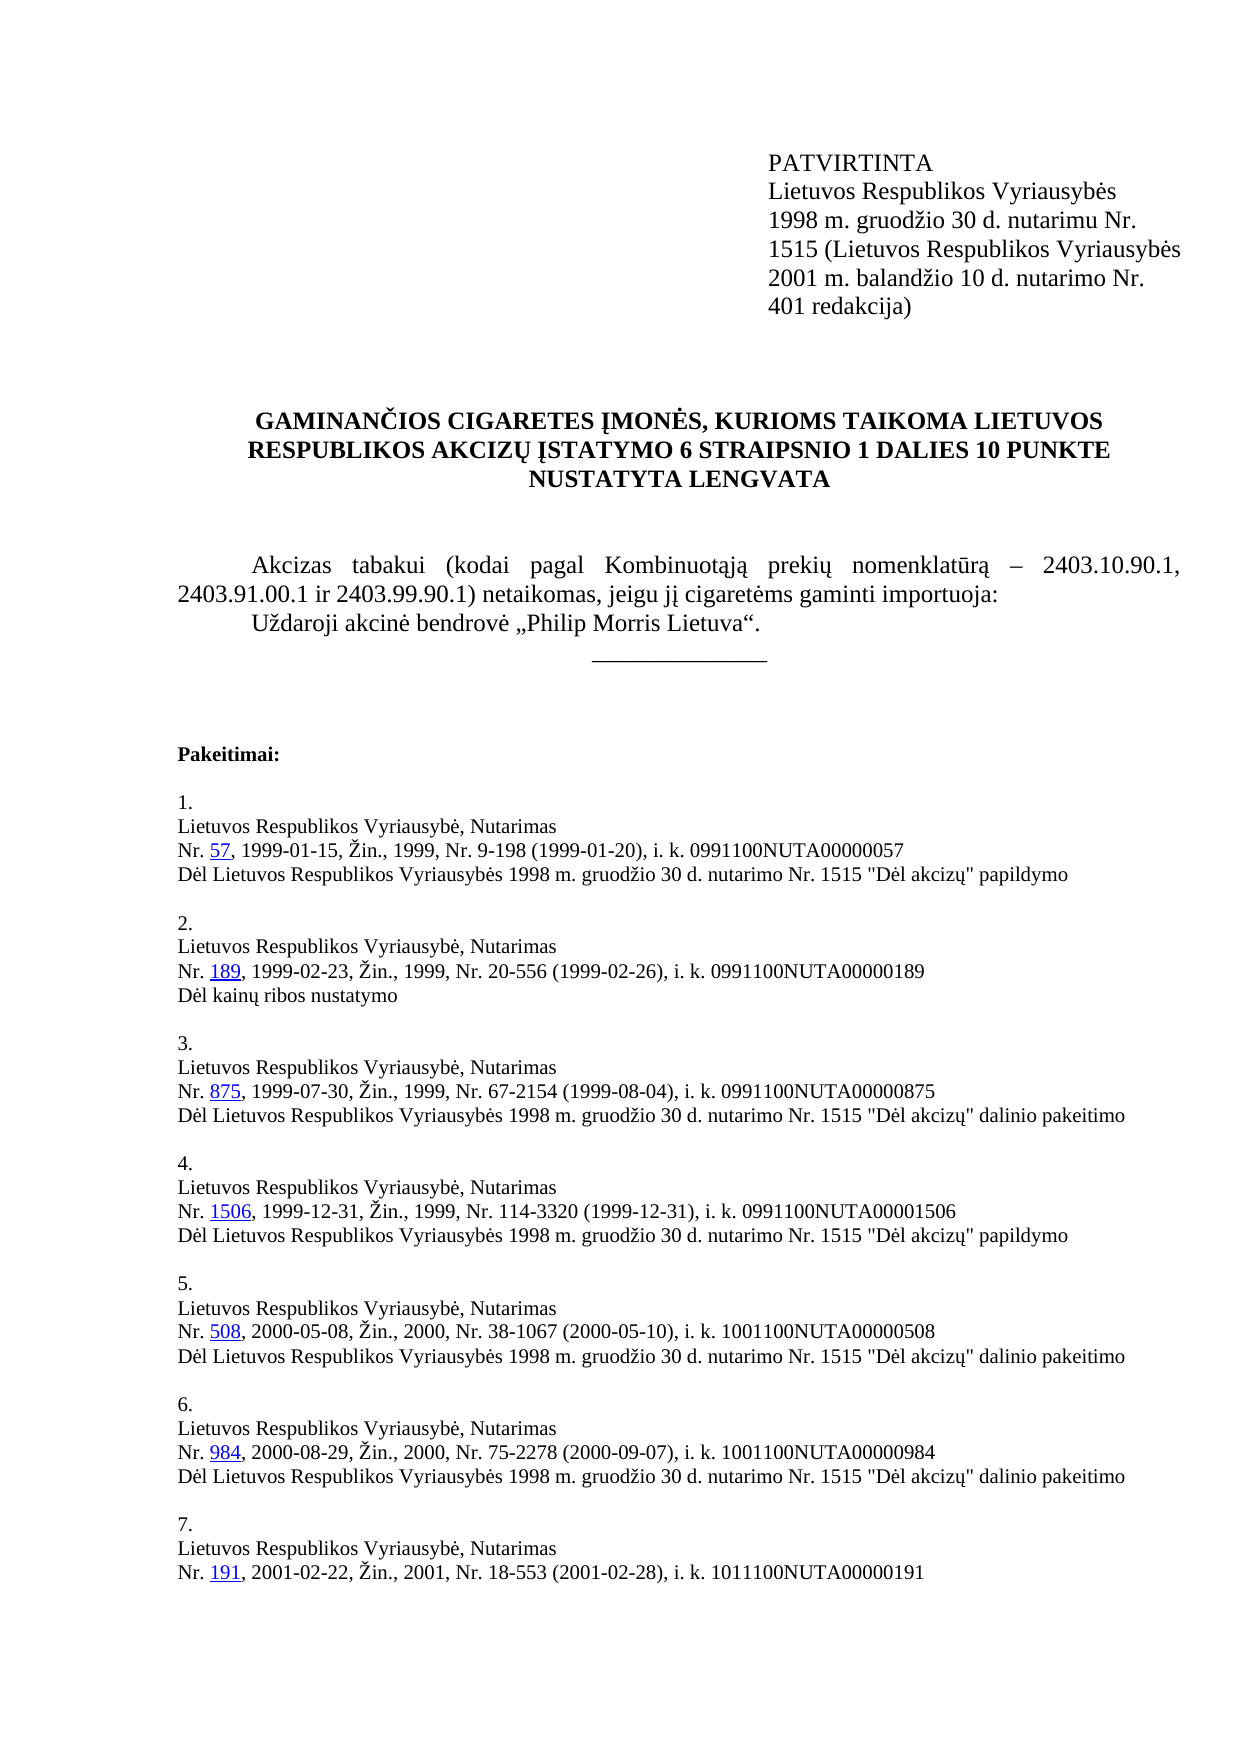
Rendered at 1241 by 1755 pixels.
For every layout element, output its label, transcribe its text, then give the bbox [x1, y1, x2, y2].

text Nr. 508, 2000-05-08, Žin., 2000, Nr. 38-1067 (2000-05-10), i. k. 1001100NUTA00000508 [177, 1319, 1181, 1343]
text GAMINANČIOS CIGARETES ĮMONĖS, KURIOMS TAIKOMA LIETUVOS RESPUBLIKOS AKCIZŲ ĮSTATYMO 6 STRAIPSNIO 1 DALIES 10 PUNKTE NUSTATYTA LENGVATA [177, 406, 1181, 493]
text Lietuvos Respublikos Vyriausybė, Nutarimas [177, 1055, 1181, 1079]
text 5. [177, 1271, 1181, 1295]
text Nr. 57, 1999-01-15, Žin., 1999, Nr. 9-198 (1999-01-20), i. k. 0991100NUTA00000057 [177, 838, 1181, 862]
text Pakeitimai: [177, 742, 1181, 766]
text 4. [177, 1151, 1181, 1175]
text 1. [177, 790, 1181, 814]
text 2001 m. balandžio 10 d. nutarimo Nr. 401 redakcija) [768, 263, 1181, 320]
text Nr. 875, 1999-07-30, Žin., 1999, Nr. 67-2154 (1999-08-04), i. k. 0991100NUTA00000875 [177, 1079, 1181, 1103]
text Dėl kainų ribos nustatymo [177, 983, 1181, 1007]
text 1998 m. gruodžio 30 d. nutarimu Nr. 1515 (Lietuvos Respublikos Vyriausybės [768, 205, 1181, 263]
text Nr. 191, 2001-02-22, Žin., 2001, Nr. 18-553 (2001-02-28), i. k. 1011100NUTA00000191 [177, 1560, 1181, 1584]
text PATVIRTINTA [177, 148, 1181, 176]
text Dėl Lietuvos Respublikos Vyriausybės 1998 m. gruodžio 30 d. nutarimo Nr. 1515 "Dėl akcizų" dalinio pakeitimo [177, 1343, 1181, 1368]
text Lietuvos Respublikos Vyriausybė, Nutarimas [177, 1416, 1181, 1440]
text Nr. 984, 2000-08-29, Žin., 2000, Nr. 75-2278 (2000-09-07), i. k. 1001100NUTA00000984 [177, 1440, 1181, 1464]
text 2. [177, 910, 1181, 934]
text Dėl Lietuvos Respublikos Vyriausybės 1998 m. gruodžio 30 d. nutarimo Nr. 1515 "Dėl akcizų" dalinio pakeitimo [177, 1464, 1181, 1488]
text Dėl Lietuvos Respublikos Vyriausybės 1998 m. gruodžio 30 d. nutarimo Nr. 1515 "Dėl akcizų" papildymo [177, 1223, 1181, 1247]
text Akcizas tabakui (kodai pagal Kombinuotąją prekių nomenklatūrą – 2403.10.90.1, 2403.91.00.1 ir 2403.99.90.1) netaikomas, jeigu jį cigaretėms gaminti importuoja: [177, 550, 1181, 608]
text Nr. 1506, 1999-12-31, Žin., 1999, Nr. 114-3320 (1999-12-31), i. k. 0991100NUTA00001506 [177, 1199, 1181, 1223]
text Lietuvos Respublikos Vyriausybė, Nutarimas [177, 1175, 1181, 1199]
text Lietuvos Respublikos Vyriausybė, Nutarimas [177, 814, 1181, 838]
text Lietuvos Respublikos Vyriausybė, Nutarimas [177, 1536, 1181, 1560]
text Lietuvos Respublikos Vyriausybė, Nutarimas [177, 934, 1181, 958]
text ______________ [177, 636, 1181, 665]
text Lietuvos Respublikos Vyriausybė, Nutarimas [177, 1295, 1181, 1319]
text 7. [177, 1512, 1181, 1536]
text Dėl Lietuvos Respublikos Vyriausybės 1998 m. gruodžio 30 d. nutarimo Nr. 1515 "Dėl akcizų" dalinio pakeitimo [177, 1103, 1181, 1127]
text Dėl Lietuvos Respublikos Vyriausybės 1998 m. gruodžio 30 d. nutarimo Nr. 1515 "Dėl akcizų" papildymo [177, 862, 1181, 886]
text Uždaroji akcinė bendrovė „Philip Morris Lietuva“. [177, 608, 1181, 636]
text Nr. 189, 1999-02-23, Žin., 1999, Nr. 20-556 (1999-02-26), i. k. 0991100NUTA00000189 [177, 958, 1181, 983]
text Lietuvos Respublikos Vyriausybės [177, 176, 1181, 205]
text 6. [177, 1392, 1181, 1416]
text 3. [177, 1031, 1181, 1055]
